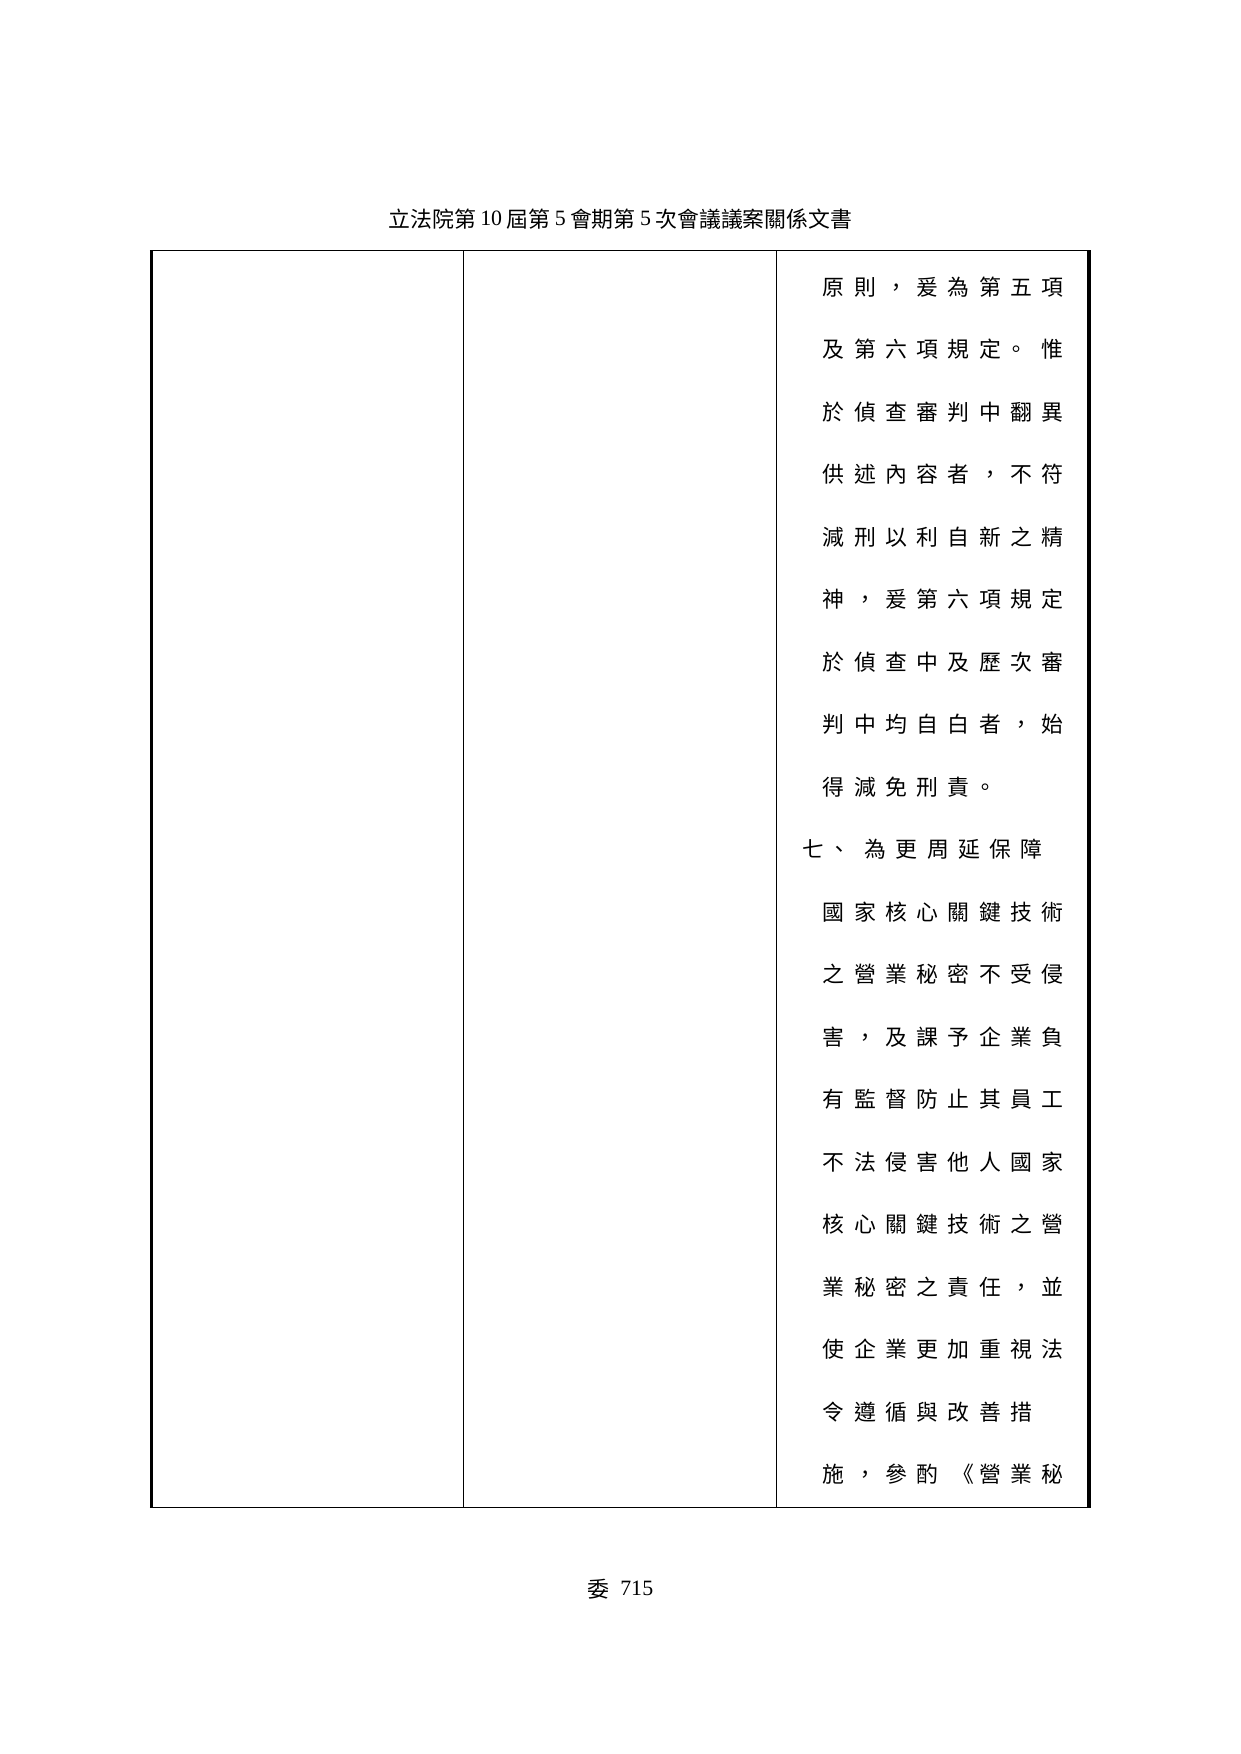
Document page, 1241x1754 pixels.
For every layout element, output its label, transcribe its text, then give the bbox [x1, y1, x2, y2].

table_cell [153, 251, 463, 1507]
table_cell 原則，爰為第五項及第六項規定。惟於偵查審判中翻異供述內容者，不符減刑以利自新之精神，爰第六項規定於偵查中及歷次審判中均自白者，始得減免刑責。 七、為更周延保障國家核心關鍵技術之營業秘密不受侵害，及課予企業負有監督防止其員工不法侵害他人國家核心關鍵技術之營業秘密之責任，並使企業更加重視法令遵循與改善措施，參酌《營業秘 [777, 251, 1087, 1507]
table_cell [464, 251, 776, 1507]
